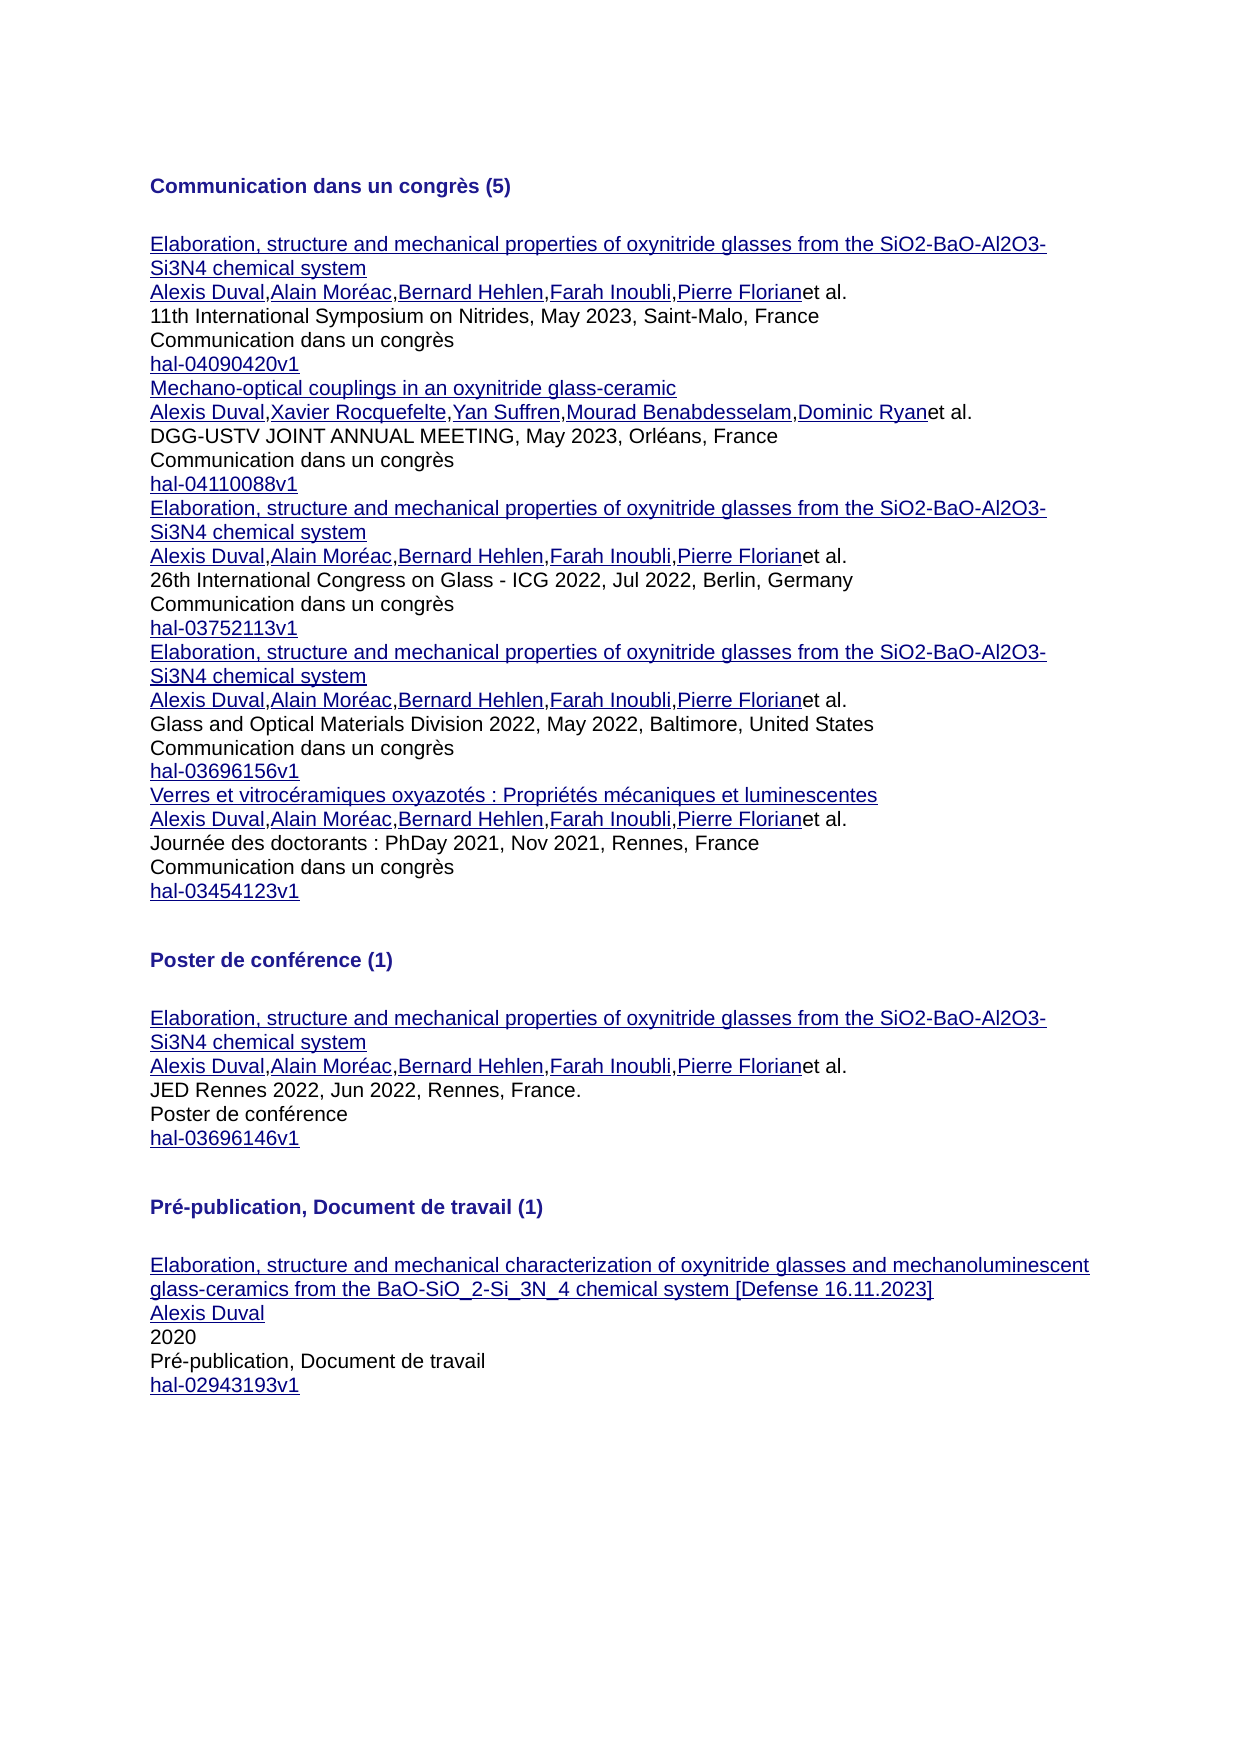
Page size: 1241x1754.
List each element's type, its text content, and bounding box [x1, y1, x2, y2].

table_header glass-ceramics from the BaO-SiO_2-Si_3N_4 chemical system [Defense 16.11.2023] Alexis Duval 2020 Pré-publication, Document de travail hal-02943193v1 [150, 1275, 1090, 1397]
table_header Elaboration, structure and mechanical characterization of oxynitride glasses and mechanoluminescent [150, 1253, 1090, 1274]
table_header Elaboration, structure and mechanical properties of oxynitride glasses from the SiO2-BaO-Al2O3-Si3N4 chemical system Alexis Duval,Alain Moréac,Bernard Hehlen,Farah Inoubli,Pierre Florianet al. 11th International Symposium on Nitrides, May 2023, Saint-Malo, France Communication dans un congrès hal-04090420v1 [150, 232, 1090, 376]
table_cell Verres et vitrocéramiques oxyazotés : Propriétés mécaniques et luminescentes Alexis Duval,Alain Moréac,Bernard Hehlen,Farah Inoubli,Pierre Florianet al. Journée des doctorants : PhDay 2021, Nov 2021, Rennes, France Communication dans un congrès hal-03454123v1 [150, 783, 1090, 903]
subtitle Poster de conférence (1) [150, 948, 1090, 972]
table_header Elaboration, structure and mechanical properties of oxynitride glasses from the SiO2-BaO-Al2O3-Si3N4 chemical system Alexis Duval,Alain Moréac,Bernard Hehlen,Farah Inoubli,Pierre Florianet al. JED Rennes 2022, Jun 2022, Rennes, France. Poster de conférence hal-03696146v1 [150, 1006, 1090, 1150]
subtitle Communication dans un congrès (5) [150, 174, 1090, 198]
table_cell Mechano-optical couplings in an oxynitride glass-ceramic Alexis Duval,Xavier Rocquefelte,Yan Suffren,Mourad Benabdesselam,Dominic Ryanet al. DGG-USTV JOINT ANNUAL MEETING, May 2023, Orléans, France Communication dans un congrès hal-04110088v1 [150, 376, 1090, 496]
table_cell Elaboration, structure and mechanical properties of oxynitride glasses from the SiO2-BaO-Al2O3-Si3N4 chemical system Alexis Duval,Alain Moréac,Bernard Hehlen,Farah Inoubli,Pierre Florianet al. Glass and Optical Materials Division 2022, May 2022, Baltimore, United States Communication dans un congrès hal-03696156v1 [150, 640, 1090, 783]
subtitle Pré-publication, Document de travail (1) [150, 1195, 1090, 1219]
table_cell Elaboration, structure and mechanical properties of oxynitride glasses from the SiO2-BaO-Al2O3-Si3N4 chemical system Alexis Duval,Alain Moréac,Bernard Hehlen,Farah Inoubli,Pierre Florianet al. 26th International Congress on Glass - ICG 2022, Jul 2022, Berlin, Germany Communication dans un congrès hal-03752113v1 [150, 496, 1090, 639]
